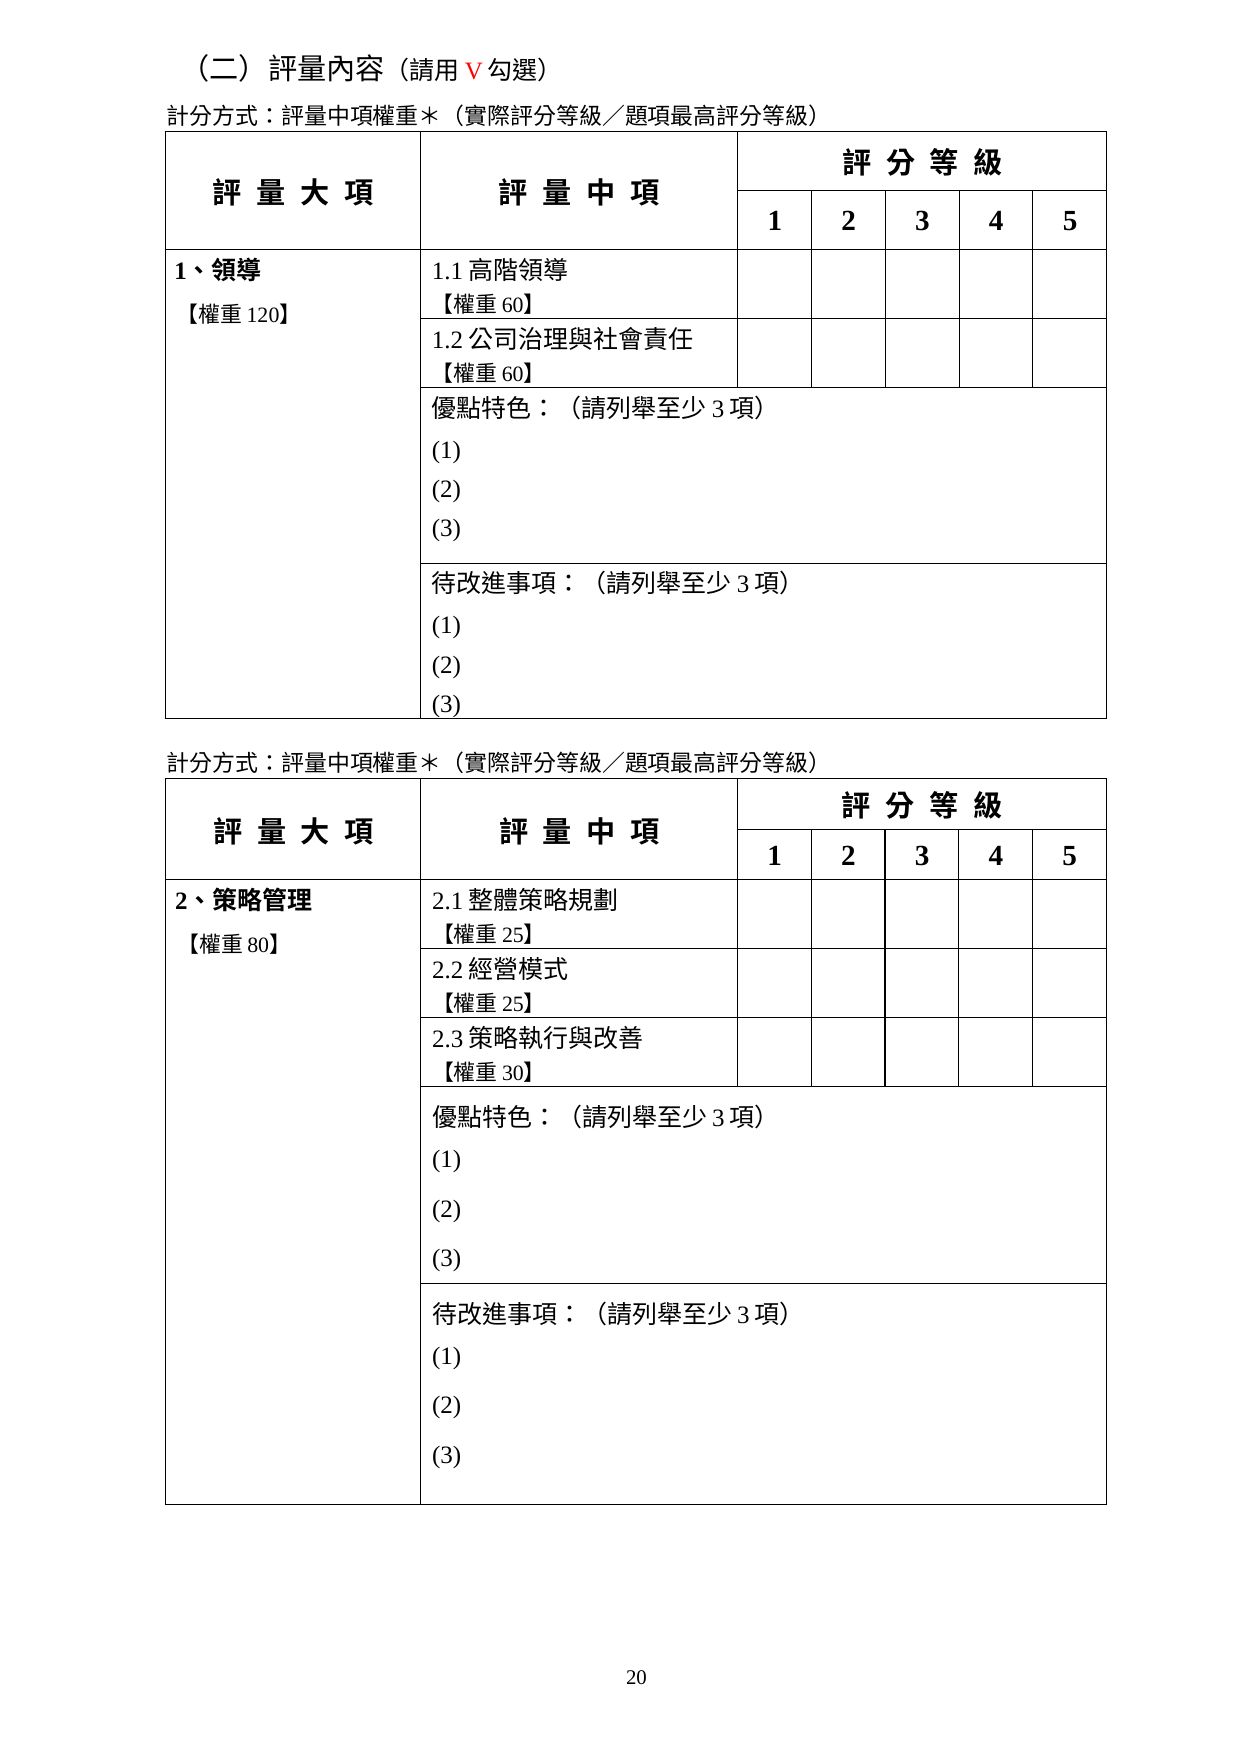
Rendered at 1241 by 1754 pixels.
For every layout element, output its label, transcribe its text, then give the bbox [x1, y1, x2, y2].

table_cell [812, 880, 884, 948]
text （二）評量內容（請用V勾選） [180, 45, 1120, 88]
table_cell [812, 1018, 884, 1086]
table_cell 4 [959, 830, 1032, 879]
table_header 評 分 等 級 [738, 132, 1106, 190]
table_cell 2 [812, 191, 885, 249]
table_cell [886, 880, 958, 948]
table_cell [960, 250, 1032, 318]
table_header 評 量 大 項 [166, 132, 420, 249]
table_header 評 量 大 項 [166, 779, 420, 879]
table_cell [812, 250, 885, 318]
table_header 評 量 中 項 [421, 132, 737, 249]
table_cell [1033, 319, 1106, 387]
table_cell 3 [886, 191, 959, 249]
table_cell [1033, 949, 1106, 1017]
table_cell [738, 949, 811, 1017]
text 計分方式：評量中項權重＊（實際評分等級／題項最高評分等級） [166, 98, 1120, 131]
table_cell 1.2公司治理與社會責任 【權重60】 [421, 319, 737, 387]
table_cell [1033, 250, 1106, 318]
table_cell 1.1高階領導 【權重60】 [421, 250, 737, 318]
table_cell 待改進事項：（請列舉至少3項） [421, 564, 1106, 718]
table_cell [738, 250, 811, 318]
table_cell [886, 1018, 958, 1086]
table_cell 優點特色：（請列舉至少3項） [421, 388, 1106, 563]
table_cell 3 [886, 830, 958, 879]
table_cell 2.2經營模式 【權重25】 [421, 949, 737, 1017]
table_cell 2 [812, 830, 884, 879]
table_cell [886, 250, 959, 318]
table_cell 5 [1033, 191, 1106, 249]
table_cell 2.3策略執行與改善 【權重30】 [421, 1018, 737, 1086]
table_cell [812, 949, 884, 1017]
table_cell 2、策略管理 【權重80】 [166, 880, 420, 1504]
table_header 評 量 中 項 [421, 779, 737, 879]
table_cell [738, 880, 811, 948]
table_cell 1、領導 【權重120】 [166, 250, 420, 718]
text 計分方式：評量中項權重＊（實際評分等級／題項最高評分等級） [166, 745, 1120, 778]
table_cell [738, 1018, 811, 1086]
table_cell [886, 319, 959, 387]
table_cell 優點特色：（請列舉至少3項） [421, 1087, 1106, 1283]
table_cell [959, 949, 1032, 1017]
table_cell 1 [738, 830, 811, 879]
table_cell [959, 880, 1032, 948]
table_cell [1033, 1018, 1106, 1086]
table_cell [812, 319, 885, 387]
table_cell [738, 319, 811, 387]
table_cell [1033, 880, 1106, 948]
table_cell [959, 1018, 1032, 1086]
table_cell 待改進事項：（請列舉至少3項） [421, 1284, 1106, 1504]
table_cell 5 [1033, 830, 1106, 879]
table_cell 1 [738, 191, 811, 249]
table_cell [886, 949, 958, 1017]
table_cell 2.1整體策略規劃 【權重25】 [421, 880, 737, 948]
table_cell 4 [960, 191, 1032, 249]
table_header 評 分 等 級 [738, 779, 1106, 829]
table_cell [960, 319, 1032, 387]
